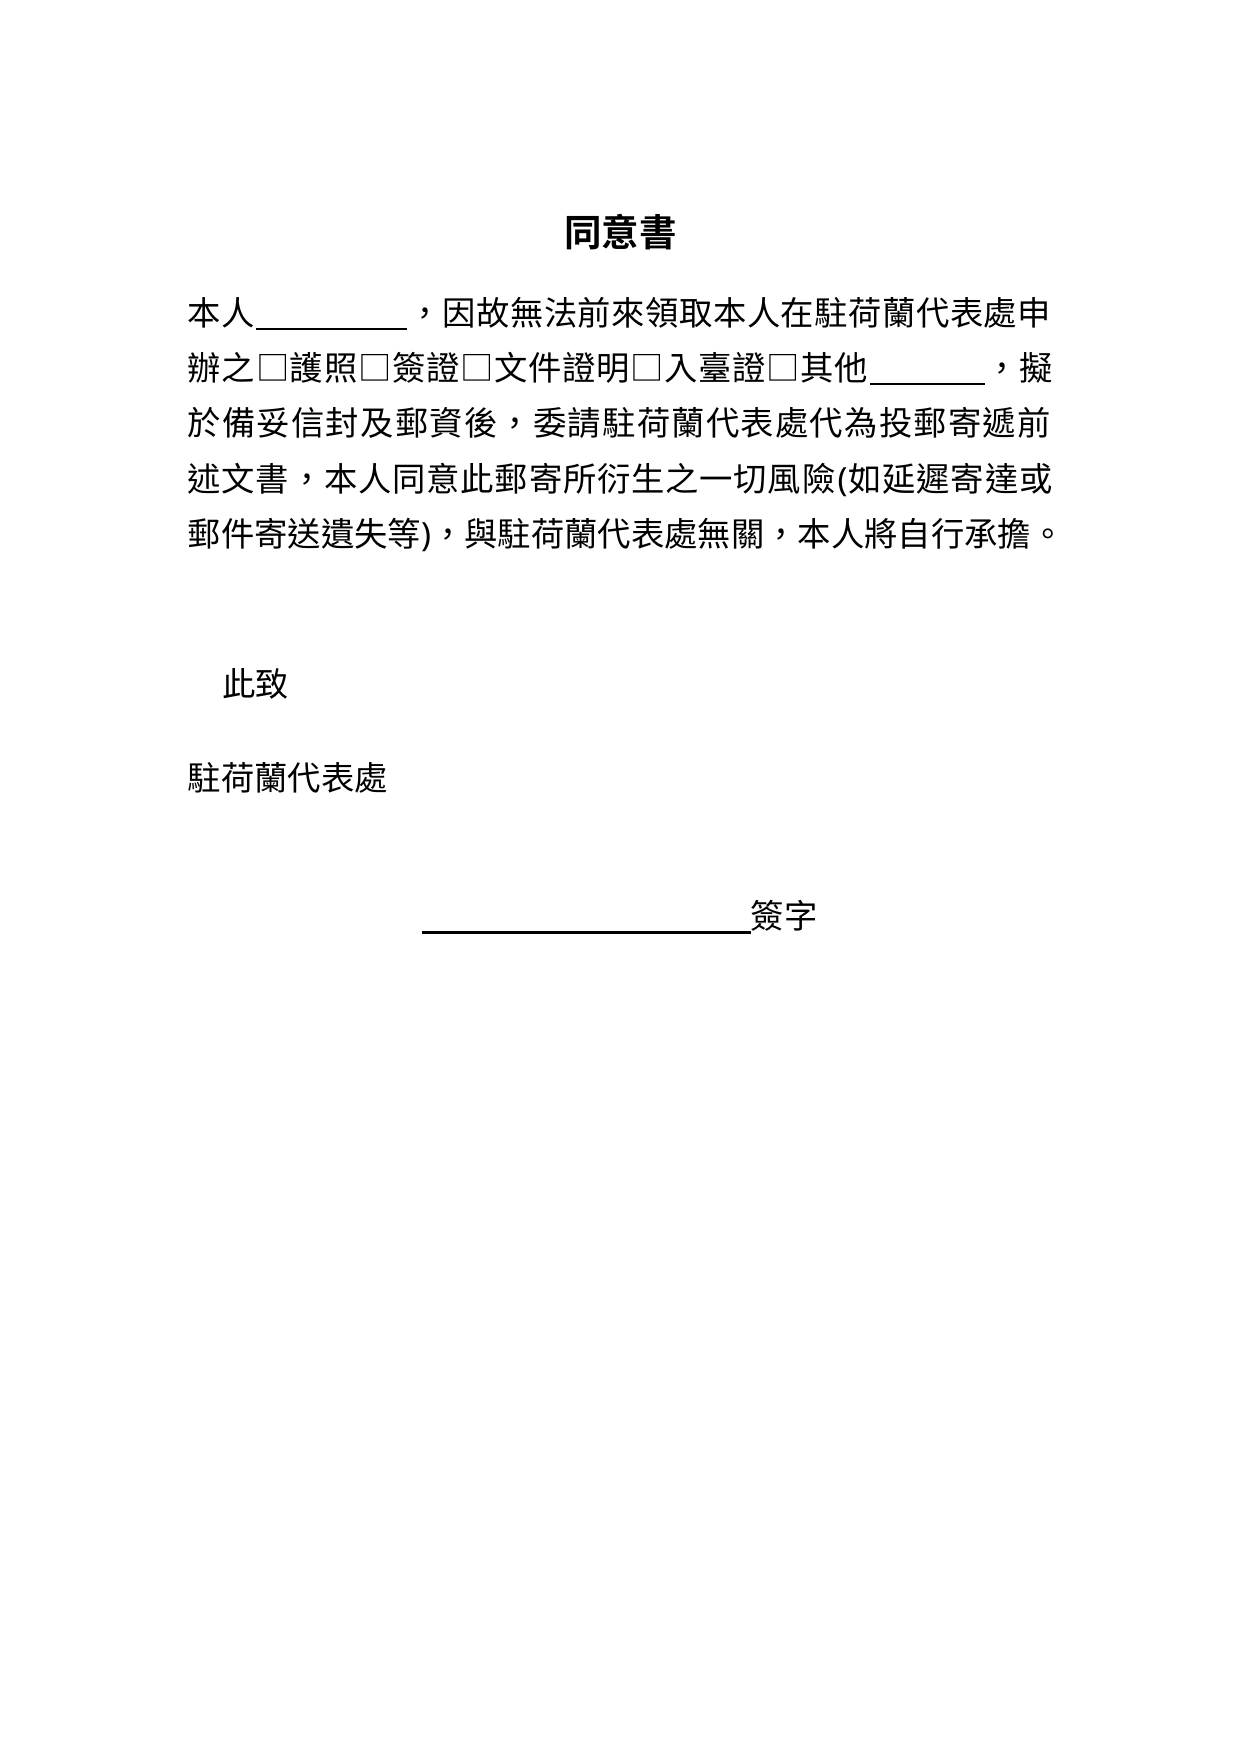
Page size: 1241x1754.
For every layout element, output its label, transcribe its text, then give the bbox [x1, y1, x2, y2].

text 同意書 [187, 203, 1053, 257]
text 駐荷蘭代表處 [187, 751, 1053, 799]
text 簽字 [187, 890, 1053, 938]
text 此致 [187, 658, 1053, 706]
text 本人 ，因故無法前來領取本人在駐荷蘭代表處申辦之□護照□簽證□文件證明□入臺證□其他 ，擬於備妥信封及郵資後，委請駐荷蘭代表處代為投郵寄遞前述文書，本人同意此郵寄所衍生之一切風險(如延遲寄達或郵件寄送遺失等)，與駐荷蘭代表處無關，本人將自行承擔。 [187, 286, 1053, 557]
